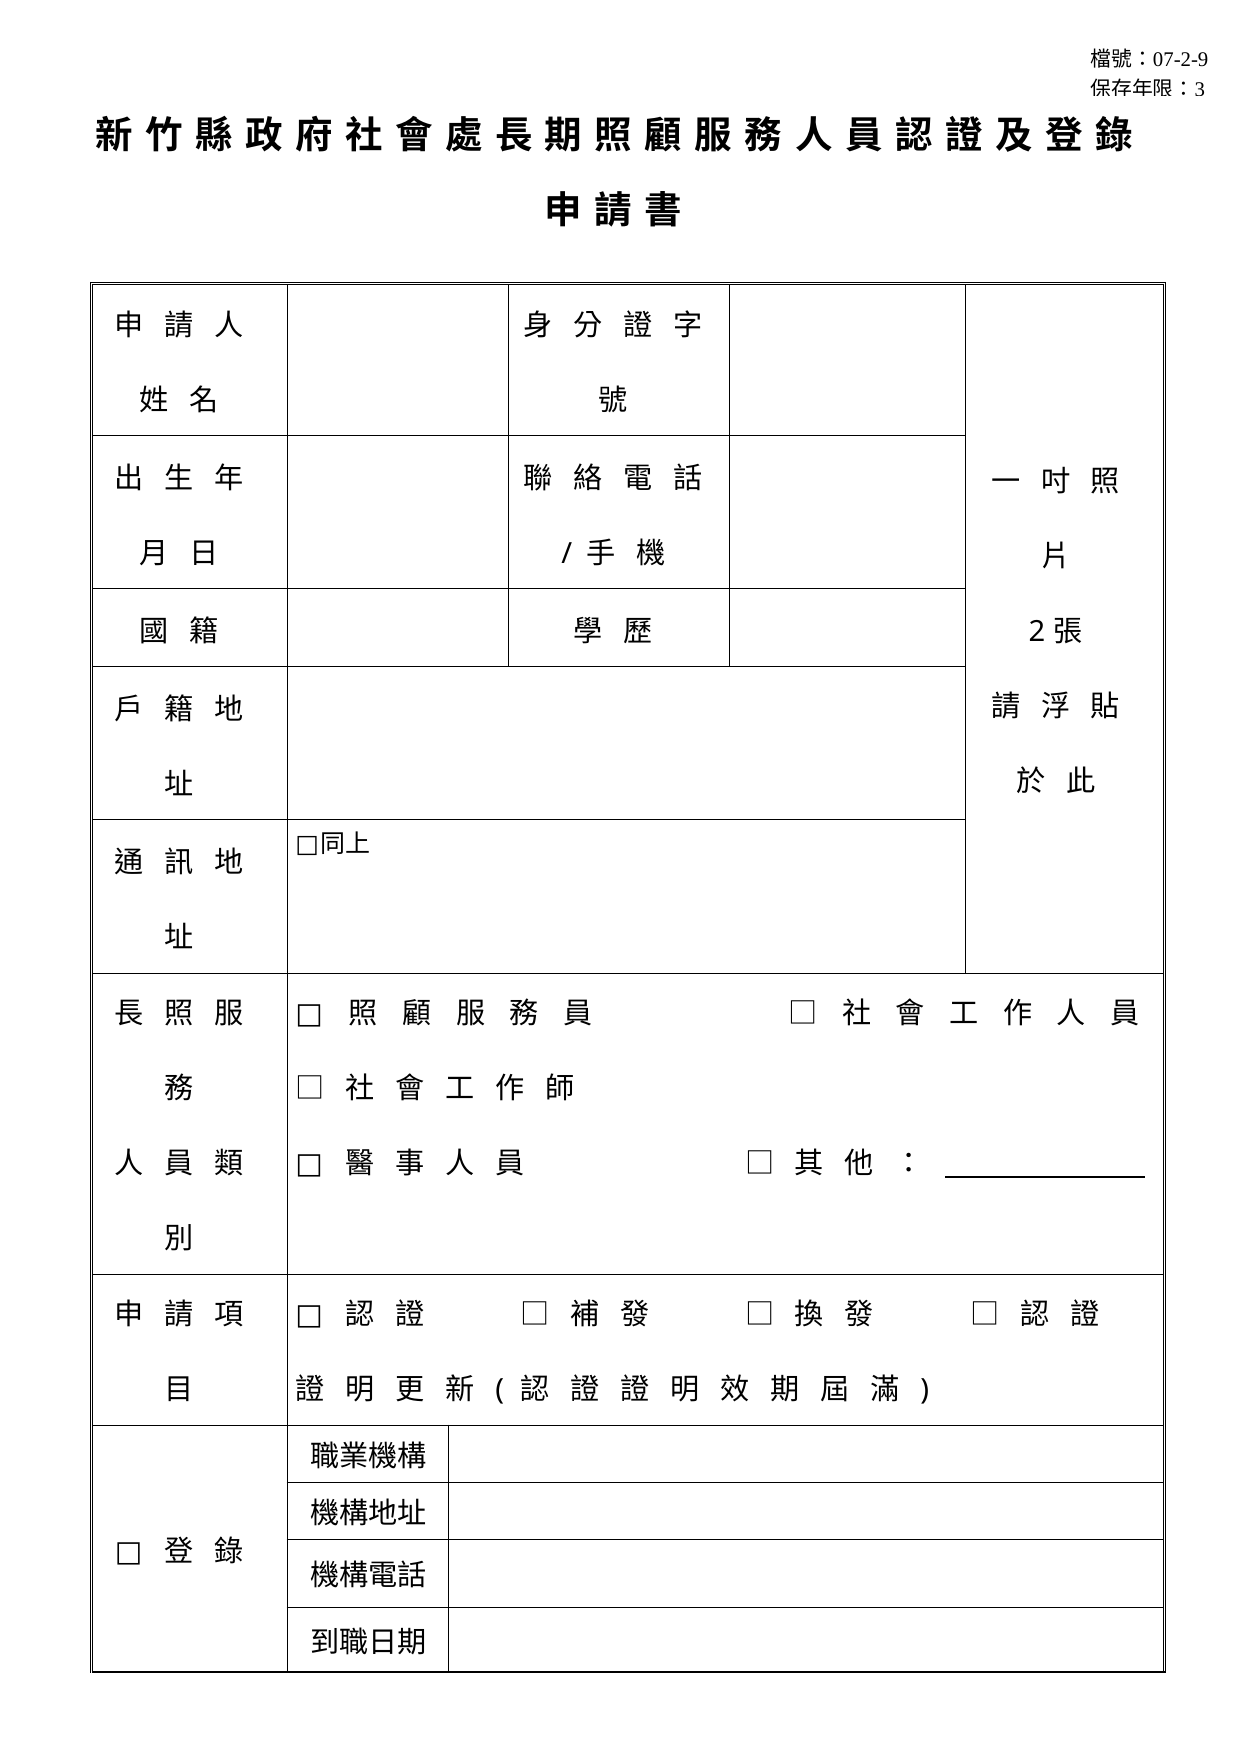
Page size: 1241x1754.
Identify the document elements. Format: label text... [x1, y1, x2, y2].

table_cell □認證 □補發 □換發 □認證證明更新(認證證明效期屆滿) [288, 1275, 1163, 1424]
table_cell [288, 436, 508, 588]
table_cell [288, 667, 965, 819]
table_cell 機構電話 [288, 1540, 448, 1607]
table_header 一吋照片 2張 請浮貼於此 [966, 285, 1163, 972]
table_header [288, 285, 508, 435]
table_cell [288, 589, 508, 666]
table_cell 長照服務 人員類別 [93, 974, 287, 1273]
table_cell 戶籍地址 [93, 667, 287, 819]
table_header 申請人姓名 [93, 285, 287, 435]
text 保存年限：3 [1090, 72, 1225, 96]
table_cell 職業機構 [288, 1426, 448, 1482]
table_cell 機構地址 [288, 1483, 448, 1538]
table_cell [730, 589, 965, 666]
table_cell 申請項目 [93, 1275, 287, 1424]
table_cell [449, 1540, 1163, 1607]
table_cell 出生年月日 [93, 436, 287, 588]
text 檔號：07-2-9 [1090, 42, 1225, 72]
table_cell [449, 1426, 1163, 1482]
table_cell 通訊地址 [93, 820, 287, 972]
table_cell 國籍 [93, 589, 287, 666]
table_cell [449, 1608, 1163, 1671]
text 新竹縣政府社會處長期照顧服務人員認證及登錄申請書 [95, 35, 1240, 244]
table_cell [730, 436, 965, 588]
table_cell 聯絡電話/手機 [509, 436, 729, 588]
table_header [730, 285, 965, 435]
table_cell 到職日期 [288, 1608, 448, 1671]
table_header 身分證字號 [509, 285, 729, 435]
table_cell □登錄 [93, 1426, 287, 1671]
table_cell □同上 [288, 820, 965, 972]
table_cell [449, 1483, 1163, 1538]
table_cell 學歷 [509, 589, 729, 666]
table_cell □照顧服務員 □社會工作人員 □社會工作師 □醫事人員 □其他： [288, 974, 1163, 1273]
